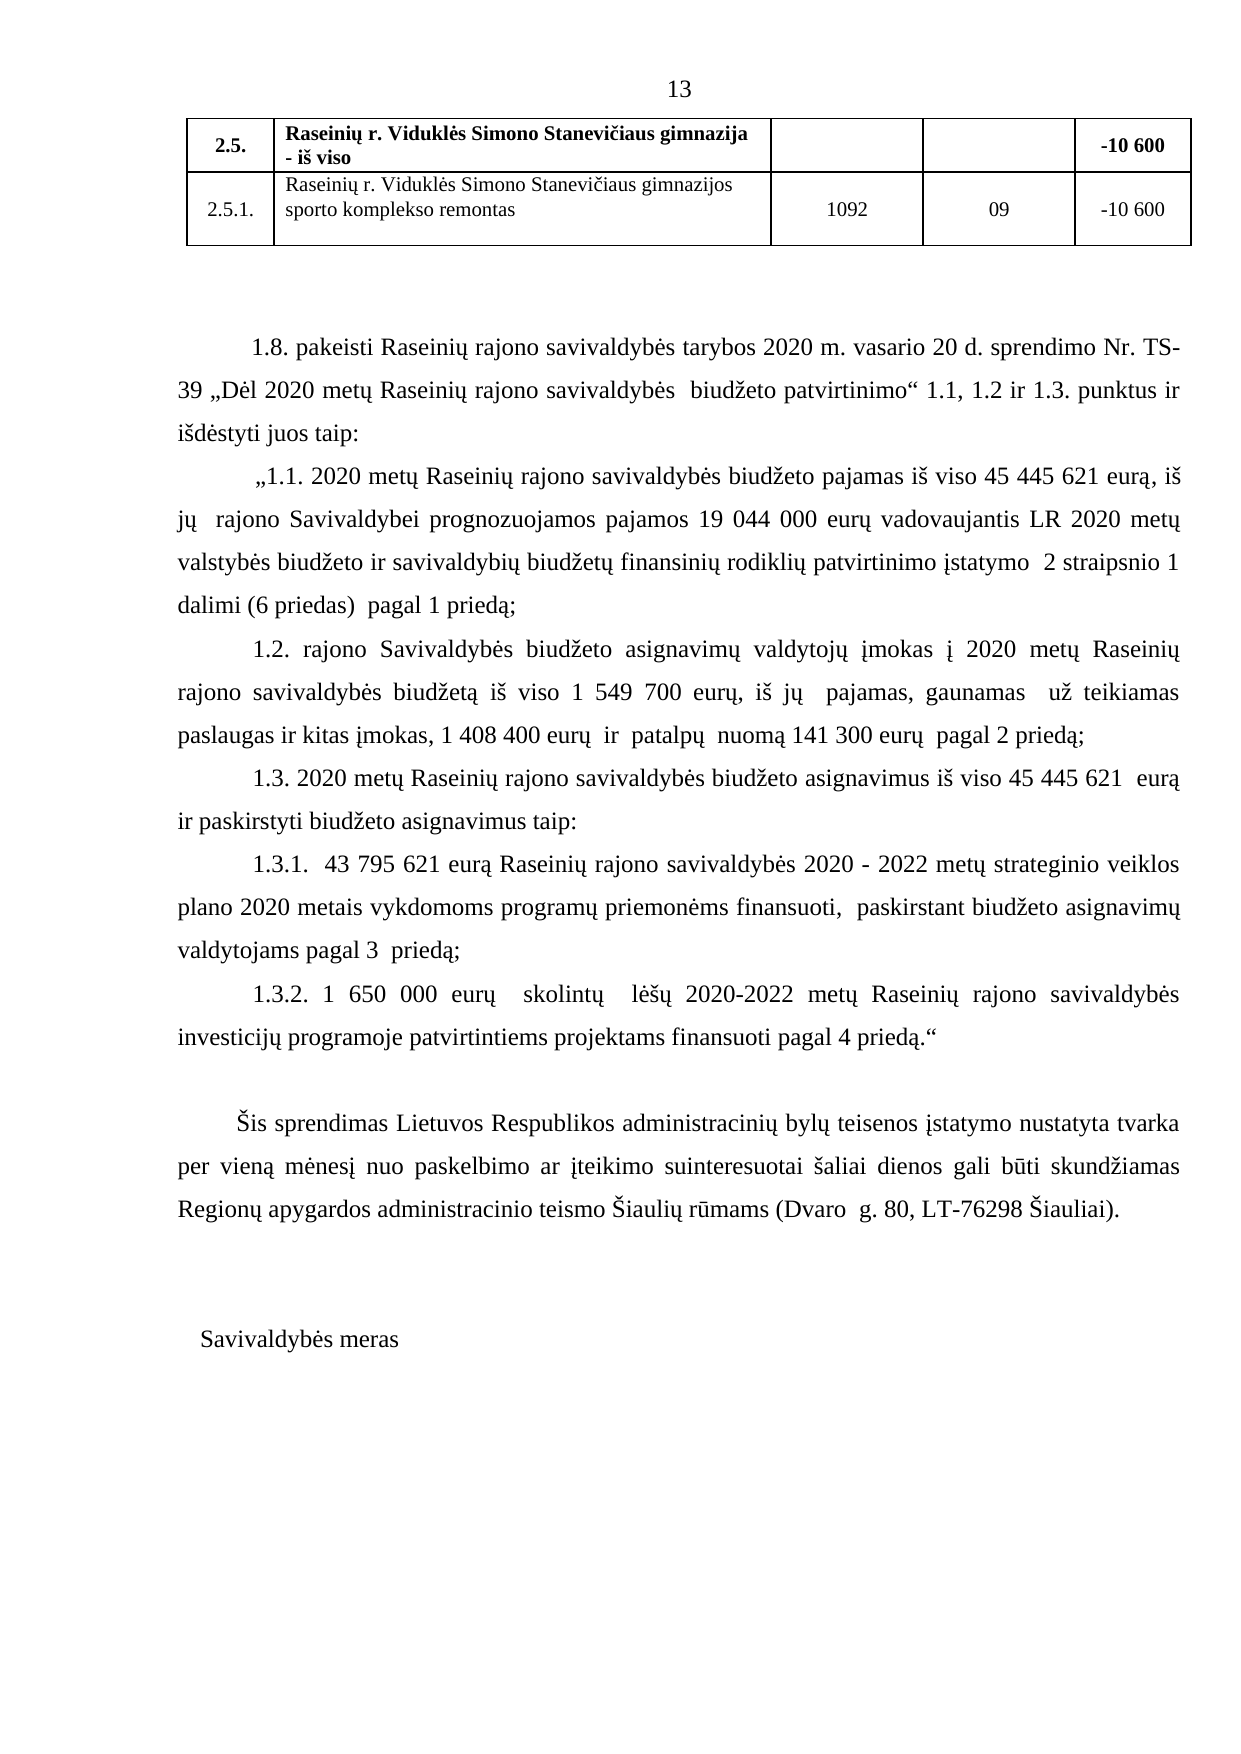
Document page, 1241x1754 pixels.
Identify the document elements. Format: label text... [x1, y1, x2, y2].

table_header Savivaldybės meras [189, 1324, 572, 1359]
table_cell [924, 119, 1074, 171]
table_cell Raseinių r. Viduklės Simono Stanevičiaus gimnazijos sporto komplekso remontas [275, 173, 770, 244]
table_cell -10 600 [1076, 173, 1190, 244]
text 1.8. pakeisti Raseinių rajono savivaldybės tarybos 2020 m. vasario 20 d. sprendimo Nr. TS-39 „Dėl 2020 metų Raseinių rajono savivaldybės biudžeto patvirtinimo“ 1.1, 1.2 ir 1.3. punktus ir išdėstyti juos taip: [177, 332, 1181, 447]
text „1.1. 2020 metų Raseinių rajono savivaldybės biudžeto pajamas iš viso 45 445 621 eurą, iš jų rajono Savivaldybei prognozuojamos pajamos 19 044 000 eurų vadovaujantis LR 2020 metų valstybės biudžeto ir savivaldybių biudžetų finansinių rodiklių patvirtinimo įstatymo 2 straipsnio 1 dalimi (6 priedas) pagal 1 priedą; [177, 461, 1181, 619]
table_cell -10 600 [1076, 119, 1190, 171]
table_cell 1092 [772, 173, 922, 244]
table_cell 2.5.1. [188, 173, 273, 244]
table_header [824, 1324, 1192, 1359]
table_cell 09 [924, 173, 1074, 244]
text 1.3.1. 43 795 621 eurą Raseinių rajono savivaldybės 2020 - 2022 metų strateginio veiklos plano 2020 metais vykdomoms programų priemonėms finansuoti, paskirstant biudžeto asignavimų valdytojams pagal 3 priedą; [177, 849, 1181, 964]
text 1.3. 2020 metų Raseinių rajono savivaldybės biudžeto asignavimus iš viso 45 445 621 eurą ir paskirstyti biudžeto asignavimus taip: [177, 763, 1181, 835]
table_header [573, 1324, 823, 1359]
table_cell [772, 119, 922, 171]
text 1.2. rajono Savivaldybės biudžeto asignavimų valdytojų įmokas į 2020 metų Raseinių rajono savivaldybės biudžetą iš viso 1 549 700 eurų, iš jų pajamas, gaunamas už teikiamas paslaugas ir kitas įmokas, 1 408 400 eurų ir patalpų nuomą 141 300 eurų pagal 2 priedą; [177, 634, 1181, 749]
table_cell 2.5. [188, 119, 273, 171]
table_cell Raseinių r. Viduklės Simono Stanevičiaus gimnazija - iš viso [275, 119, 770, 171]
text Šis sprendimas Lietuvos Respublikos administracinių bylų teisenos įstatymo nustatyta tvarka per vieną mėnesį nuo paskelbimo ar įteikimo suinteresuotai šaliai dienos gali būti skundžiamas Regionų apygardos administracinio teismo Šiaulių rūmams (Dvaro g. 80, LT-76298 Šiauliai). [177, 1108, 1181, 1223]
text 1.3.2. 1 650 000 eurų skolintų lėšų 2020-2022 metų Raseinių rajono savivaldybės investicijų programoje patvirtintiems projektams finansuoti pagal 4 priedą.“ [177, 979, 1181, 1051]
